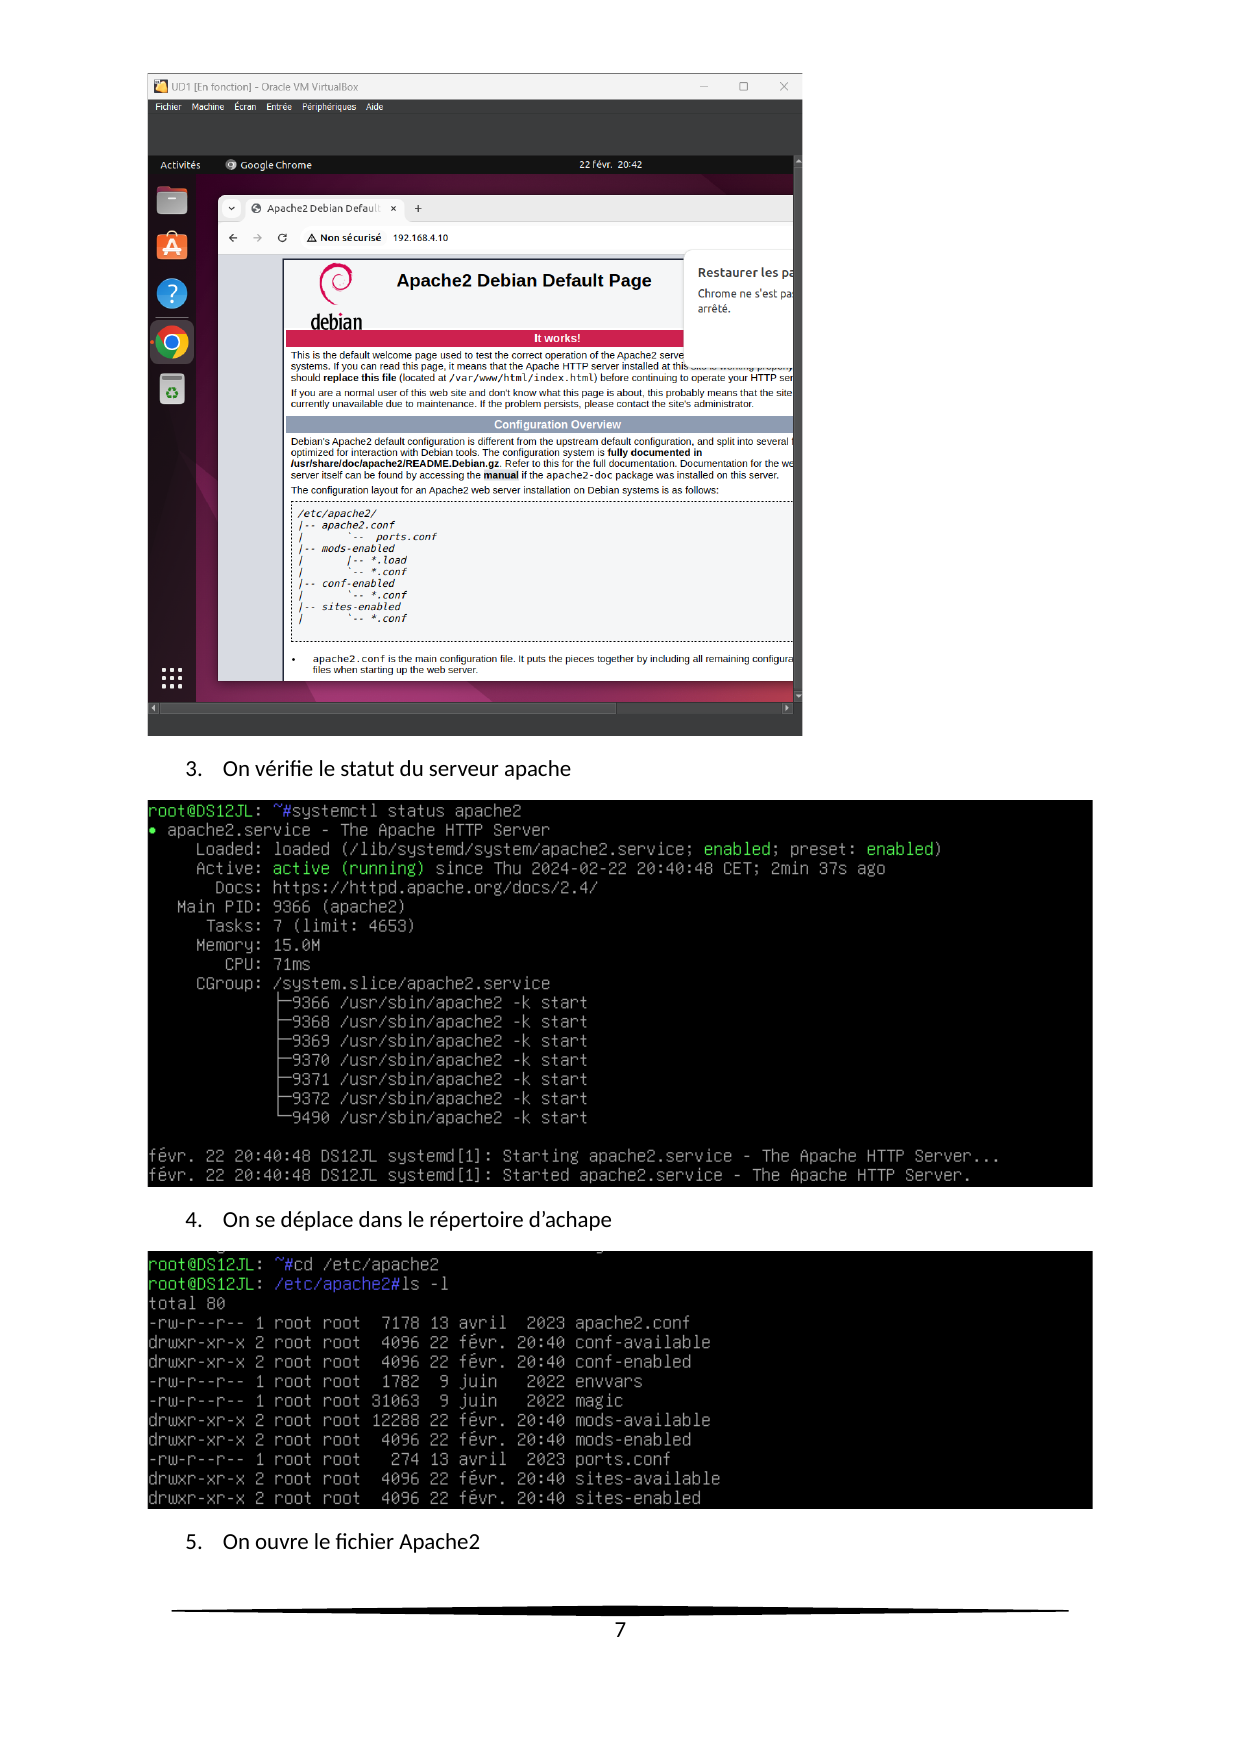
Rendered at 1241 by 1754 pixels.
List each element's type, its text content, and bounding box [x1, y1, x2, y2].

list On vérifie le statut du serveur apache [185, 754, 1093, 782]
list On se déplace dans le répertoire d’achape [185, 1205, 1093, 1233]
list On ouvre le fichier Apache2 [185, 1527, 1093, 1555]
